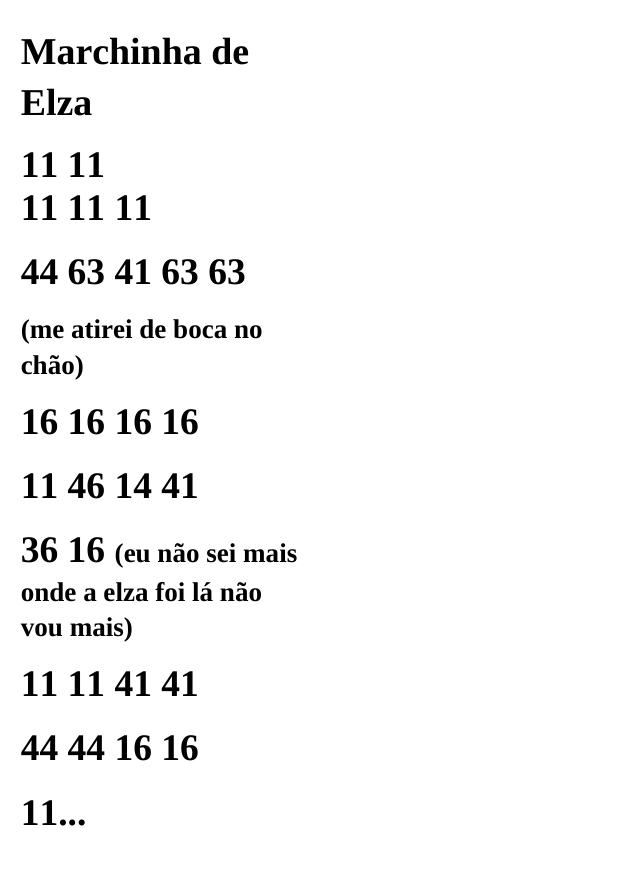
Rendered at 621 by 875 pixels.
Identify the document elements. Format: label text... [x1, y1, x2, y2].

text 44 63 41 63 63 [21, 249, 298, 292]
text 11 11 41 41 [21, 662, 298, 705]
text 36 16 (eu não sei mais onde a elza foi lá não vou mais) [21, 528, 298, 642]
text 11 11 [21, 142, 298, 185]
text 11... [21, 790, 298, 833]
text 16 16 16 16 [21, 399, 298, 443]
subtitle Marchinha de Elza [21, 29, 298, 123]
text 11 46 14 41 [21, 464, 298, 507]
text 11 11 11 [21, 185, 298, 228]
text 44 44 16 16 [21, 726, 298, 769]
text (me atirei de boca no chão) [21, 313, 298, 380]
